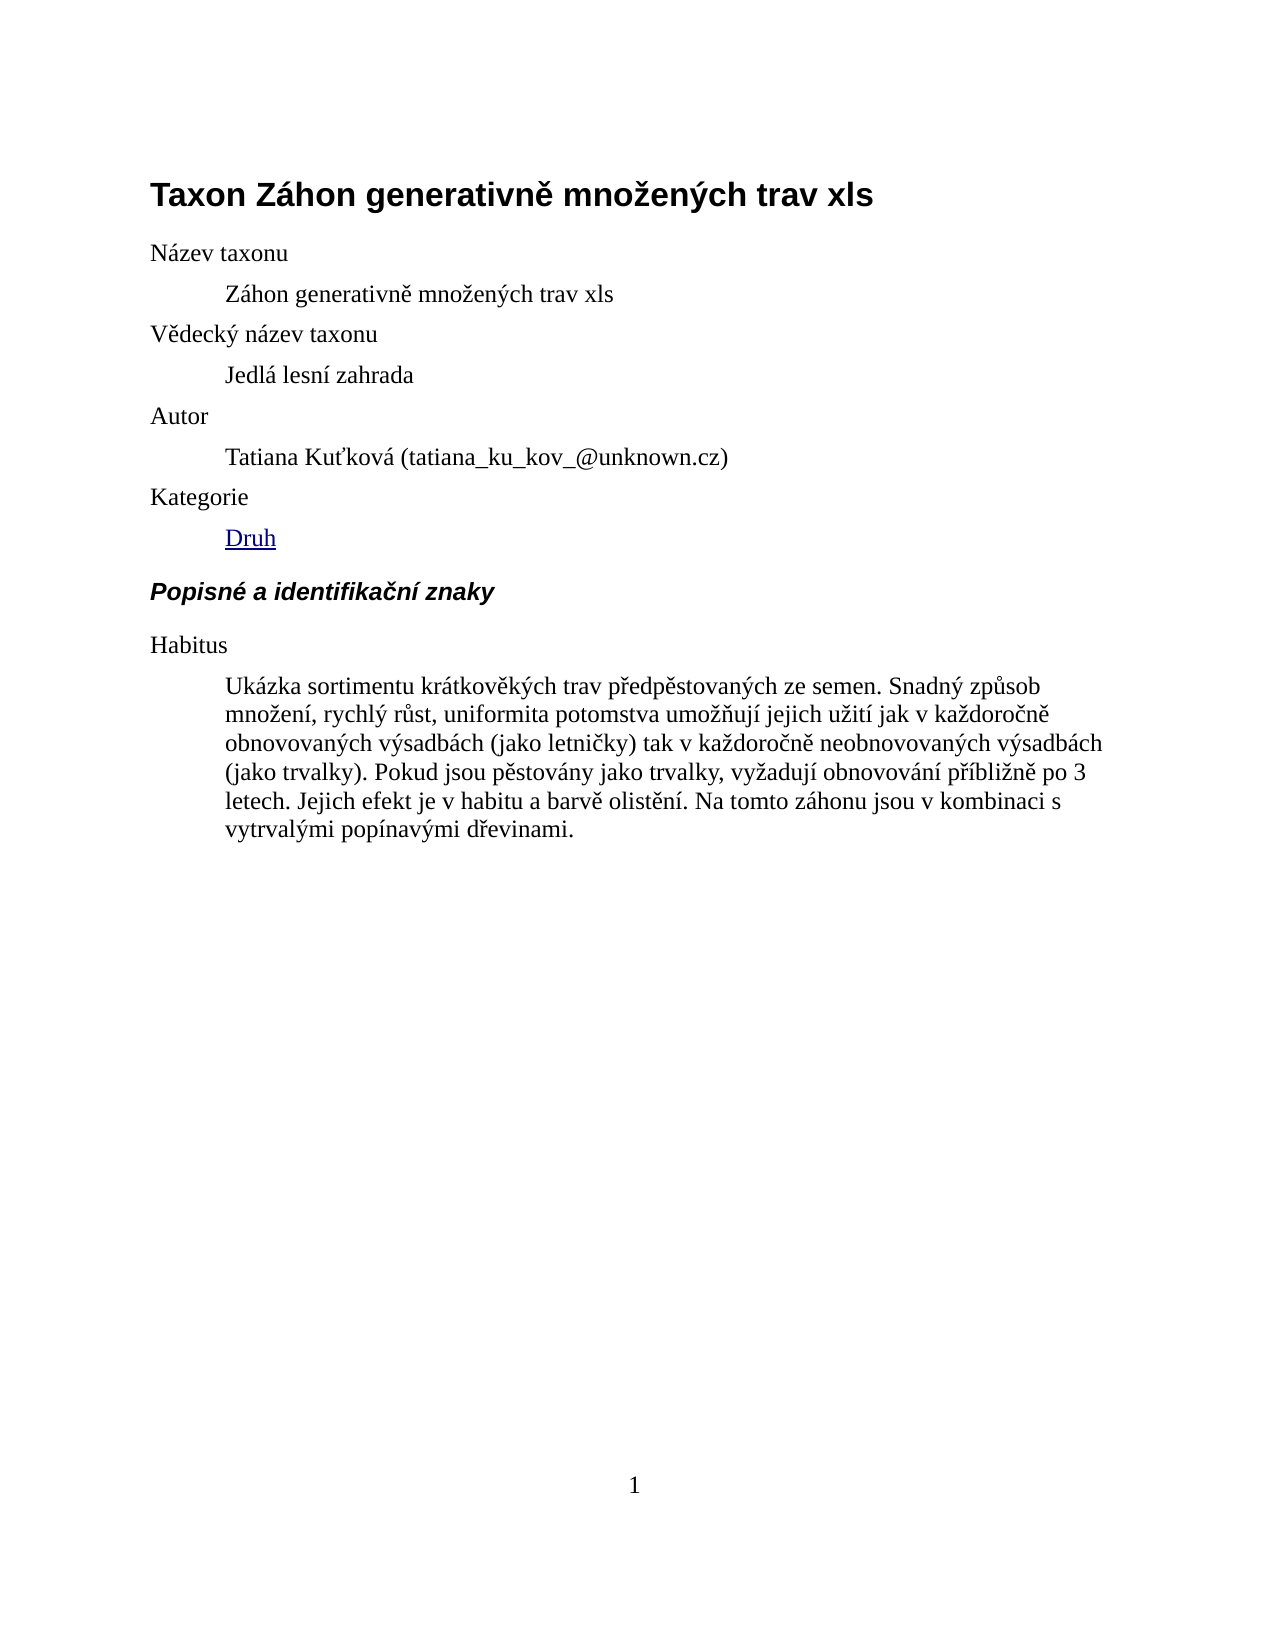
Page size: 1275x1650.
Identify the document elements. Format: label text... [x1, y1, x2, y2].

text Záhon generativně množených trav xls [225, 279, 1125, 308]
subtitle Popisné a identifikační znaky [150, 577, 1125, 606]
text Kategorie [150, 482, 1125, 511]
text Tatiana Kuťková (tatiana_ku_kov_@unknown.cz) [225, 442, 1125, 471]
text Ukázka sortimentu krátkověkých trav předpěstovaných ze semen. Snadný způsob množení, rychlý růst, uniformita potomstva umožňují jejich užití jak v každoročně obnovovaných výsadbách (jako letničky) tak v každoročně neobnovovaných výsadbách (jako trvalky). Pokud jsou pěstovány jako trvalky, vyžadují obnovování příbližně po 3 letech. Jejich efekt je v habitu a barvě olistění. Na tomto záhonu jsou v kombinaci s vytrvalými popínavými dřevinami. [225, 671, 1125, 843]
text Název taxonu [150, 238, 1125, 267]
subtitle Taxon Záhon generativně množených trav xls [150, 175, 1125, 214]
text Habitus [150, 630, 1125, 659]
text Vědecký název taxonu [150, 319, 1125, 348]
text Jedlá lesní zahrada [225, 360, 1125, 389]
text Druh [225, 523, 1125, 552]
text Autor [150, 401, 1125, 430]
